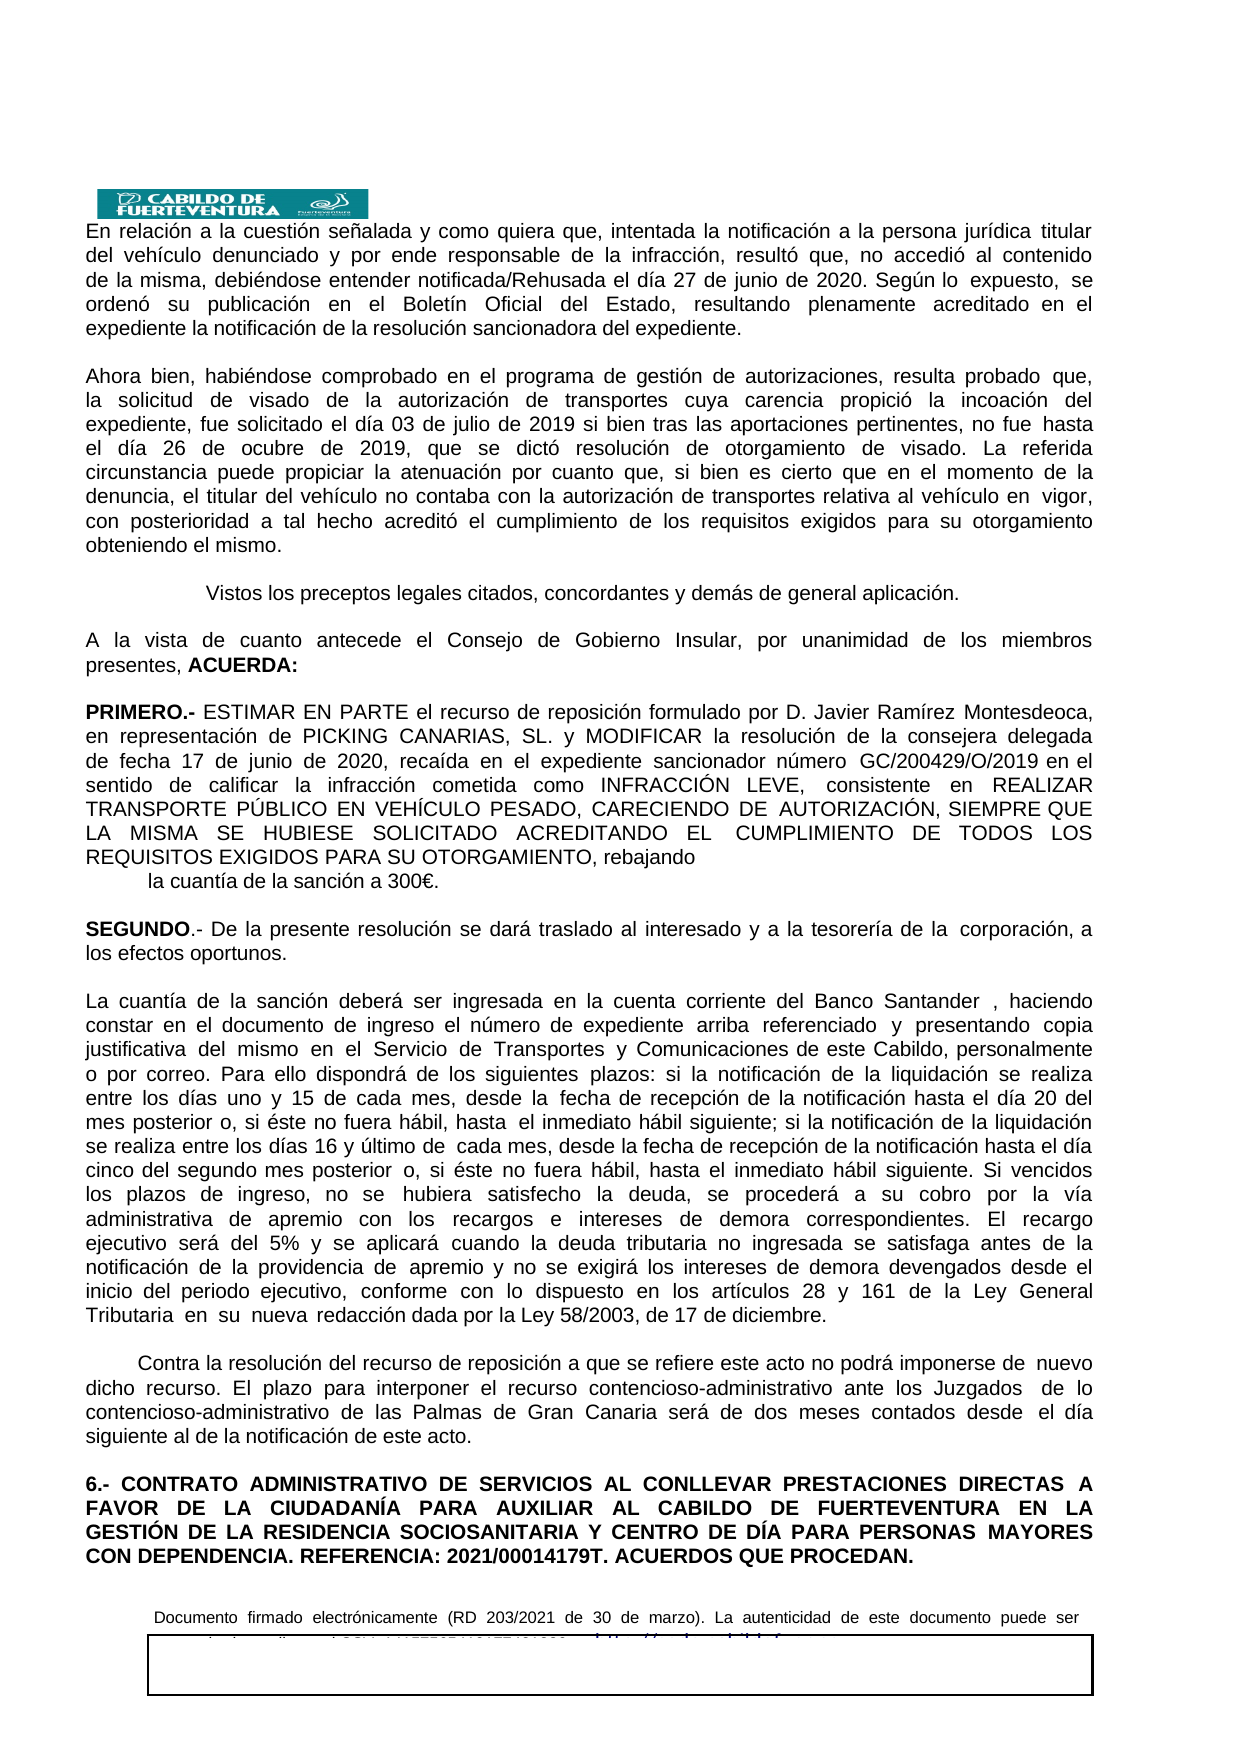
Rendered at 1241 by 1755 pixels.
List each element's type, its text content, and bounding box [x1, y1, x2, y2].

text Ahora bien, habiéndose comprobado en el programa de gestión de autorizaciones, resulta probado que, la solicitud de visado de la autorización de transportes cuya carencia propició la incoación del expediente, fue solicitado el día 03 de julio de 2019 si bien tras las aportaciones pertinentes, no fue hasta el día 26 de ocubre de 2019, que se dictó resolución de otorgamiento de visado. La referida circunstancia puede propiciar la atenuación por cuanto que, si bien es cierto que en el momento de la denuncia, el titular del vehículo no contaba con la autorización de transportes relativa al vehículo en vigor, con posterioridad a tal hecho acreditó el cumplimiento de los requisitos exigidos para su otorgamiento obteniendo el mismo. [85, 363, 1093, 557]
text Contra la resolución del recurso de reposición a que se refiere este acto no podrá imponerse de nuevo dicho recurso. El plazo para interponer el recurso contencioso-administrativo ante los Juzgados de lo contencioso-administrativo de las Palmas de Gran Canaria será de dos meses contados desde el día siguiente al de la notificación de este acto. [85, 1351, 1093, 1448]
text PRIMERO.- ESTIMAR EN PARTE el recurso de reposición formulado por D. Javier Ramírez Montesdeoca, en representación de PICKING CANARIAS, SL. y MODIFICAR la resolución de la consejera delegada de fecha 17 de junio de 2020, recaída en el expediente sancionador número GC/200429/O/2019 en el sentido de calificar la infracción cometida como INFRACCIÓN LEVE, consistente en REALIZAR TRANSPORTE PÚBLICO EN VEHÍCULO PESADO, CARECIENDO DE AUTORIZACIÓN, SIEMPRE QUE LA MISMA SE HUBIESE SOLICITADO ACREDITANDO EL CUMPLIMIENTO DE TODOS LOS REQUISITOS EXIGIDOS PARA SU OTORGAMIENTO, rebajando [85, 700, 1093, 869]
text La cuantía de la sanción deberá ser ingresada en la cuenta corriente del Banco Santander , haciendo constar en el documento de ingreso el número de expediente arriba referenciado y presentando copia justificativa del mismo en el Servicio de Transportes y Comunicaciones de este Cabildo, personalmente o por correo. Para ello dispondrá de los siguientes plazos: si la notificación de la liquidación se realiza entre los días uno y 15 de cada mes, desde la fecha de recepción de la notificación hasta el día 20 del mes posterior o, si éste no fuera hábil, hasta el inmediato hábil siguiente; si la notificación de la liquidación se realiza entre los días 16 y último de cada mes, desde la fecha de recepción de la notificación hasta el día cinco del segundo mes posterior o, si éste no fuera hábil, hasta el inmediato hábil siguiente. Si vencidos los plazos de ingreso, no se hubiera satisfecho la deuda, se procederá a su cobro por la vía administrativa de apremio con los recargos e intereses de demora correspondientes. El recargo ejecutivo será del 5% y se aplicará cuando la deuda tributaria no ingresada se satisfaga antes de la notificación de la providencia de apremio y no se exigirá los intereses de demora devengados desde el inicio del periodo ejecutivo, conforme con lo dispuesto en los artículos 28 y 161 de la Ley General Tributaria en su nueva redacción dada por la Ley 58/2003, de 17 de diciembre. [85, 989, 1093, 1327]
subtitle 6.- CONTRATO ADMINISTRATIVO DE SERVICIOS AL CONLLEVAR PRESTACIONES DIRECTAS A FAVOR DE LA CIUDADANÍA PARA AUXILIAR AL CABILDO DE FUERTEVENTURA EN LA GESTIÓN DE LA RESIDENCIA SOCIOSANITARIA Y CENTRO DE DÍA PARA PERSONAS MAYORES CON DEPENDENCIA. REFERENCIA: 2021/00014179T. ACUERDOS QUE PROCEDAN. [85, 1471, 1093, 1568]
picture [97, 189, 369, 219]
text SEGUNDO.- De la presente resolución se dará traslado al interesado y a la tesorería de la corporación, a los efectos oportunos. [85, 917, 1093, 965]
text En relación a la cuestión señalada y como quiera que, intentada la notificación a la persona jurídica titular del vehículo denunciado y por ende responsable de la infracción, resultó que, no accedió al contenido de la misma, debiéndose entender notificada/Rehusada el día 27 de junio de 2020. Según lo expuesto, se ordenó su publicación en el Boletín Oficial del Estado, resultando plenamente acreditado en el expediente la notificación de la resolución sancionadora del expediente. [85, 219, 1093, 339]
text A la vista de cuanto antecede el Consejo de Gobierno Insular, por unanimidad de los miembros presentes, ACUERDA: [85, 628, 1093, 676]
text Vistos los preceptos legales citados, concordantes y demás de general aplicación. [206, 580, 1107, 604]
text la cuantía de la sanción a 300€. [148, 869, 1107, 893]
